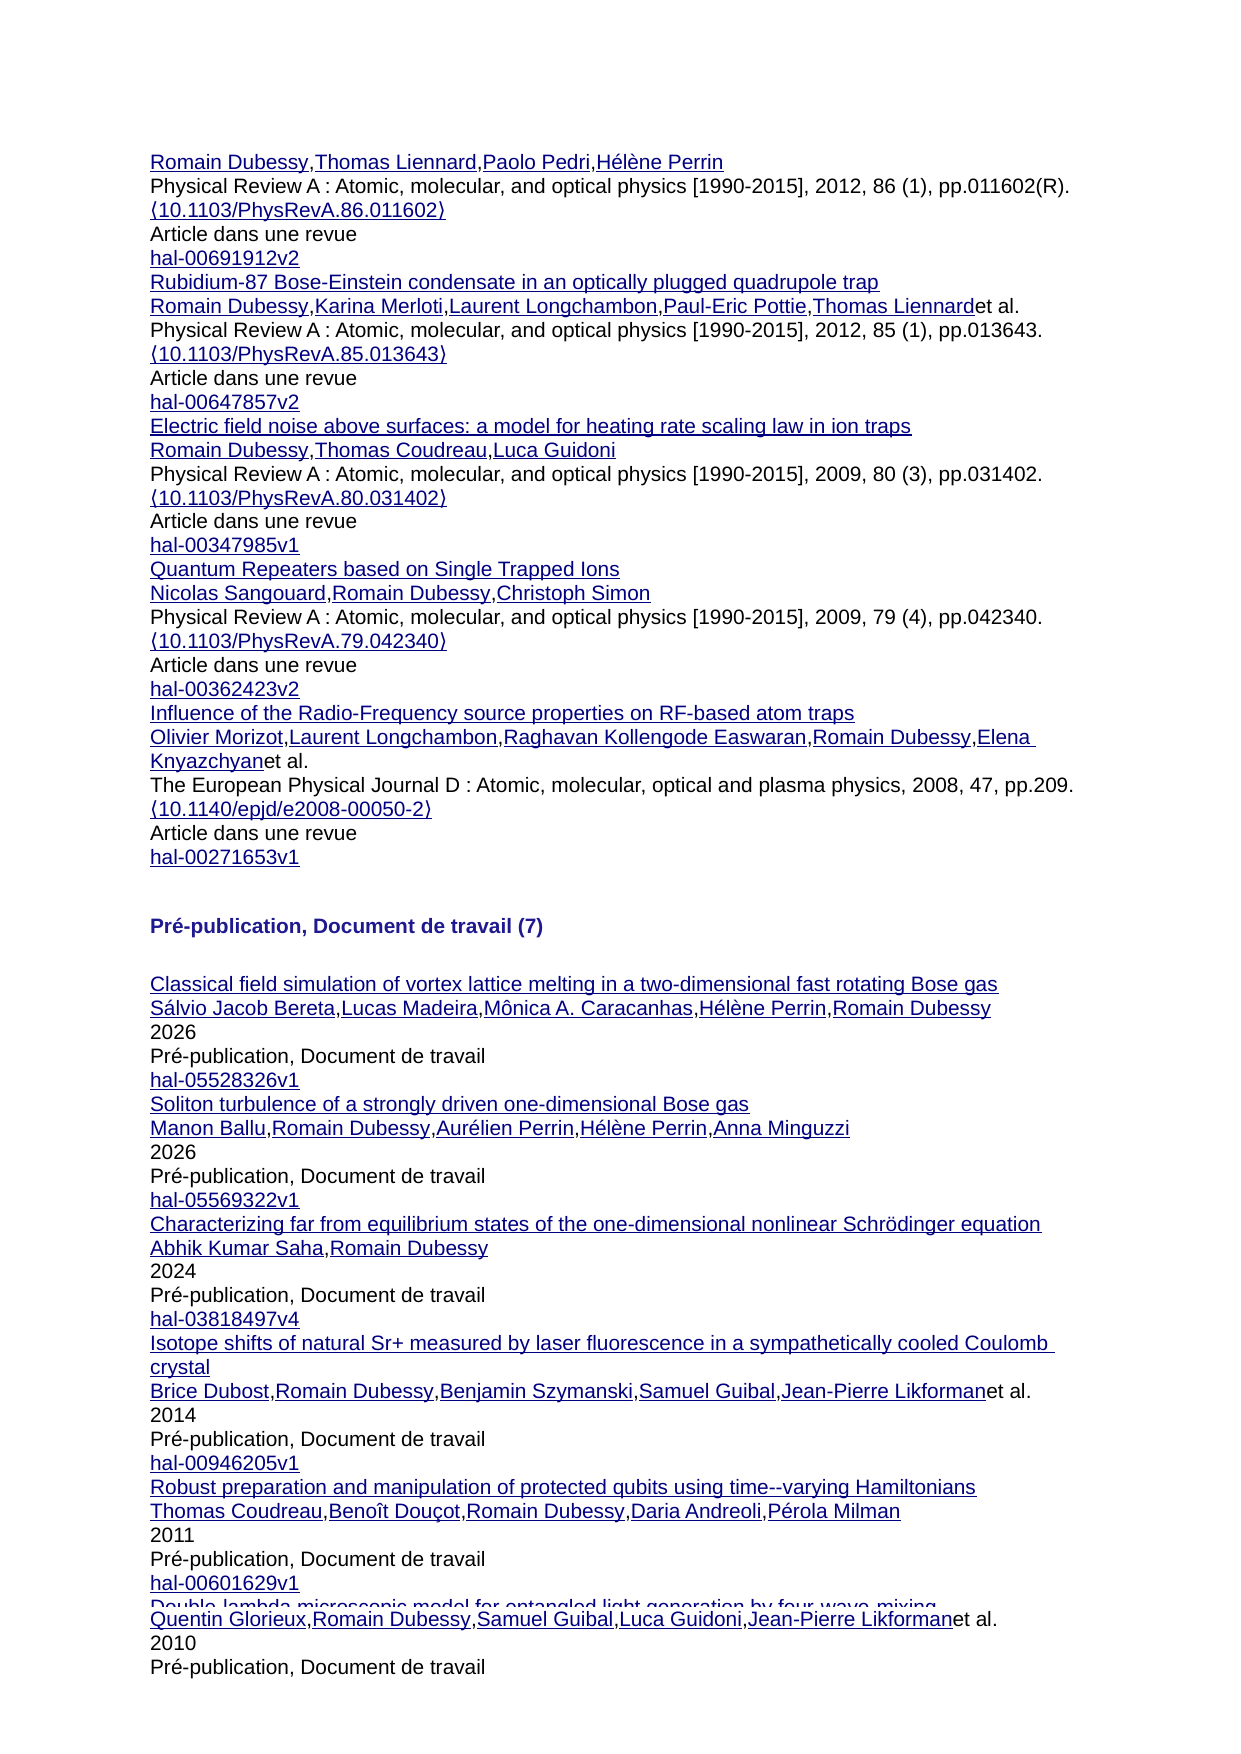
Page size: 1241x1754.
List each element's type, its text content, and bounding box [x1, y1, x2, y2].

table_cell Influence of the Radio-Frequency source properties on RF-based atom traps Olivier Morizot,Laurent Longchambon,Raghavan Kollengode Easwaran,Romain Dubessy,Elena Knyazchyanet al. The European Physical Journal D : Atomic, molecular, optical and plasma physics, 2008, 47, pp.209. ⟨10.1140/epjd/e2008-00050-2⟩ Article dans une revue hal-00271653v1 [150, 701, 1090, 869]
table_cell Characterizing far from equilibrium states of the one-dimensional nonlinear Schrödinger equation Abhik Kumar Saha,Romain Dubessy 2024 Pré-publication, Document de travail hal-03818497v4 [150, 1211, 1090, 1331]
table_cell Isotope shifts of natural Sr+ measured by laser fluorescence in a sympathetically cooled Coulomb crystal Brice Dubost,Romain Dubessy,Benjamin Szymanski,Samuel Guibal,Jean-Pierre Likformanet al. 2014 Pré-publication, Document de travail hal-00946205v1 [150, 1331, 1090, 1475]
table_cell Robust preparation and manipulation of protected qubits using time--varying Hamiltonians Thomas Coudreau,Benoît Douçot,Romain Dubessy,Daria Andreoli,Pérola Milman 2011 Pré-publication, Document de travail hal-00601629v1 [150, 1475, 1090, 1595]
table_cell Quantum Repeaters based on Single Trapped Ions Nicolas Sangouard,Romain Dubessy,Christoph Simon Physical Review A : Atomic, molecular, and optical physics [1990-2015], 2009, 79 (4), pp.042340. ⟨10.1103/PhysRevA.79.042340⟩ Article dans une revue hal-00362423v2 [150, 557, 1090, 701]
table_header Classical field simulation of vortex lattice melting in a two-dimensional fast rotating Bose gas Sálvio Jacob Bereta,Lucas Madeira,Mônica A. Caracanhas,Hélène Perrin,Romain Dubessy 2026 Pré-publication, Document de travail hal-05528326v1 [150, 972, 1090, 1092]
table_cell Soliton turbulence of a strongly driven one-dimensional Bose gas Manon Ballu,Romain Dubessy,Aurélien Perrin,Hélène Perrin,Anna Minguzzi 2026 Pré-publication, Document de travail hal-05569322v1 [150, 1092, 1090, 1211]
table_cell Rubidium-87 Bose-Einstein condensate in an optically plugged quadrupole trap Romain Dubessy,Karina Merloti,Laurent Longchambon,Paul-Eric Pottie,Thomas Liennardet al. Physical Review A : Atomic, molecular, and optical physics [1990-2015], 2012, 85 (1), pp.013643. ⟨10.1103/PhysRevA.85.013643⟩ Article dans une revue hal-00647857v2 [150, 270, 1090, 413]
table_cell Electric field noise above surfaces: a model for heating rate scaling law in ion traps Romain Dubessy,Thomas Coudreau,Luca Guidoni Physical Review A : Atomic, molecular, and optical physics [1990-2015], 2009, 80 (3), pp.031402. ⟨10.1103/PhysRevA.80.031402⟩ Article dans une revue hal-00347985v1 [150, 414, 1090, 557]
table_cell Double-lambda microscopic model for entangled light generation by four-wave-mixing Quentin Glorieux,Romain Dubessy,Samuel Guibal,Luca Guidoni,Jean-Pierre Likformanet al. 2010 Pré-publication, Document de travail [150, 1595, 1090, 1679]
subtitle Pré-publication, Document de travail (7) [150, 913, 1090, 937]
table_cell Romain Dubessy,Thomas Liennard,Paolo Pedri,Hélène Perrin Physical Review A : Atomic, molecular, and optical physics [1990-2015], 2012, 86 (1), pp.011602(R). ⟨10.1103/PhysRevA.86.011602⟩ Article dans une revue hal-00691912v2 [150, 150, 1090, 270]
